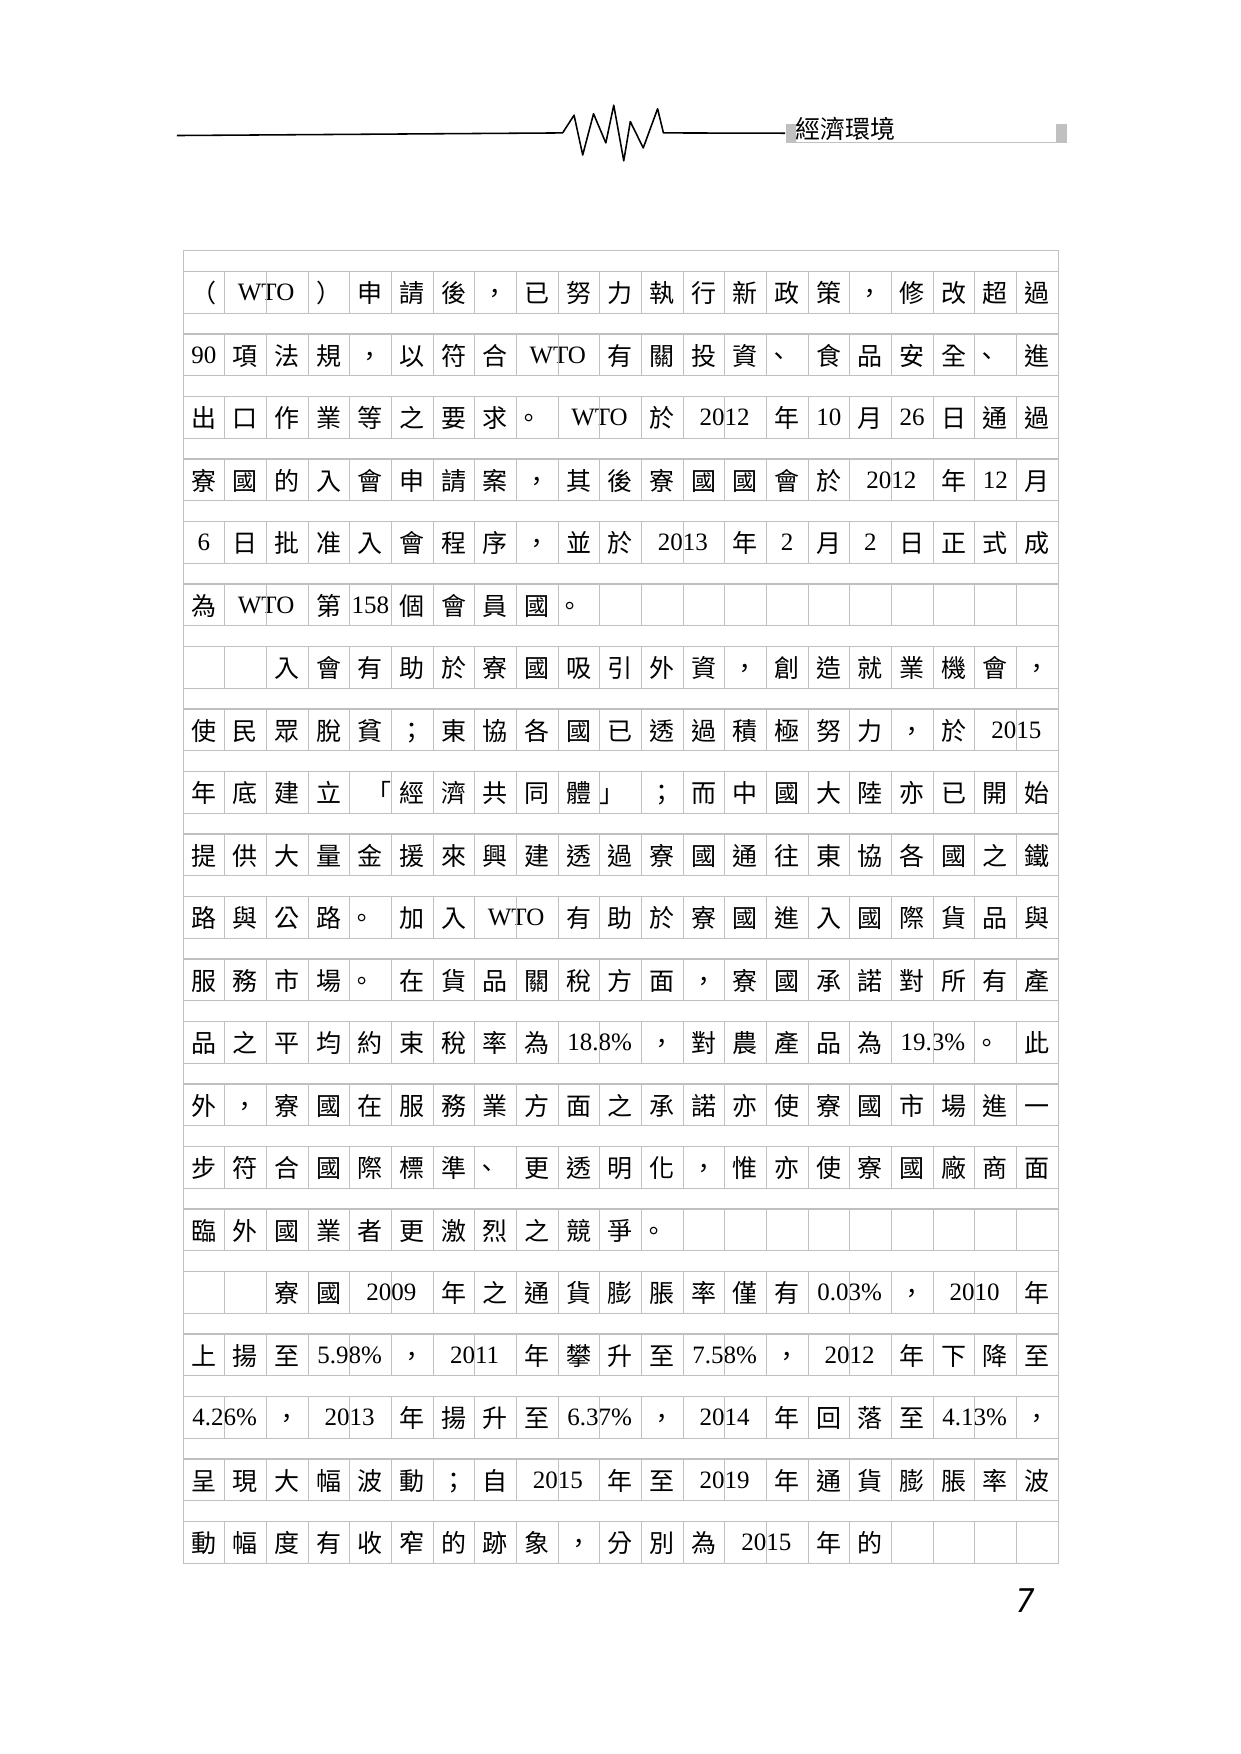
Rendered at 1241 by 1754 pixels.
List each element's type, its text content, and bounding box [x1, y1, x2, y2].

text 入會有助於寮國吸引外資，創造就業機會，使民眾脫貧；東協各國已透過積極努力，於2015年底建立「經濟共同體」；而中國大陸亦已開始提供大量金援來興建透過寮國通往東協各國之鐵路與公路。加入WTO有助於寮國進入國際貨品與服務市場。在貨品關稅方面，寮國承諾對所有產品之平均約束稅率為18.8%，對農產品為19.3%。此外，寮國在服務業方面之承諾亦使寮國市場進一步符合國際標準、更透明化，惟亦使寮國廠商面臨外國業者更激烈之競爭。 [184, 626, 1058, 646]
text 入會有助於寮國吸引外資，創造就業機會，使民眾脫貧；東協各國已透過積極努力，於2015年底建立「經濟共同體」；而中國大陸亦已開始提供大量金援來興建透過寮國通往東協各國之鐵路與公路。加入WTO有助於寮國進入國際貨品與服務市場。在貨品關稅方面，寮國承諾對所有產品之平均約束稅率為18.8%，對農產品為19.3%。此外，寮國在服務業方面之承諾亦使寮國市場進一步符合國際標準、更透明化，惟亦使寮國廠商面臨外國業者更激烈之競爭。 [184, 751, 1058, 771]
text 入會有助於寮國吸引外資，創造就業機會，使民眾脫貧；東協各國已透過積極努力，於2015年底建立「經濟共同體」；而中國大陸亦已開始提供大量金援來興建透過寮國通往東協各國之鐵路與公路。加入WTO有助於寮國進入國際貨品與服務市場。在貨品關稅方面，寮國承諾對所有產品之平均約束稅率為18.8%，對農產品為19.3%。此外，寮國在服務業方面之承諾亦使寮國市場進一步符合國際標準、更透明化，惟亦使寮國廠商面臨外國業者更激烈之競爭。 [184, 1001, 1058, 1021]
text 寮國2009年之通貨膨脹率僅有0.03%，2010年上揚至5.98%，2011年攀升至7.58%，2012年下降至4.26%，2013年揚升至6.37%，2014年回落至4.13%，呈現大幅波動；自2015年至2019年通貨膨脹率波動幅度有收窄的跡象，分別為2015年的1.28%，2016年的1.76%，2017年的0.66%，2018年2.04%，2019年3.32%。未來須持續關注通膨走向，以檢視其總體經濟的穩定度。 [184, 1501, 1058, 1521]
text 寮國自1997年提出加入世界貿易組織（WTO）申請後，已努力執行新政策，修改超過90項法規，以符合WTO有關投資、食品安全、進出口作業等之要求。WTO於2012年10月26日通過寮國的入會申請案，其後寮國國會於2012年12月6日批准入會程序，並於2013年2月2日正式成為WTO第158個會員國。 [184, 439, 1058, 458]
text 入會有助於寮國吸引外資，創造就業機會，使民眾脫貧；東協各國已透過積極努力，於2015年底建立「經濟共同體」；而中國大陸亦已開始提供大量金援來興建透過寮國通往東協各國之鐵路與公路。加入WTO有助於寮國進入國際貨品與服務市場。在貨品關稅方面，寮國承諾對所有產品之平均約束稅率為18.8%，對農產品為19.3%。此外，寮國在服務業方面之承諾亦使寮國市場進一步符合國際標準、更透明化，惟亦使寮國廠商面臨外國業者更激烈之競爭。 [184, 876, 1058, 896]
text 寮國自1997年提出加入世界貿易組織（WTO）申請後，已努力執行新政策，修改超過90項法規，以符合WTO有關投資、食品安全、進出口作業等之要求。WTO於2012年10月26日通過寮國的入會申請案，其後寮國國會於2012年12月6日批准入會程序，並於2013年2月2日正式成為WTO第158個會員國。 [184, 376, 1058, 396]
text 入會有助於寮國吸引外資，創造就業機會，使民眾脫貧；東協各國已透過積極努力，於2015年底建立「經濟共同體」；而中國大陸亦已開始提供大量金援來興建透過寮國通往東協各國之鐵路與公路。加入WTO有助於寮國進入國際貨品與服務市場。在貨品關稅方面，寮國承諾對所有產品之平均約束稅率為18.8%，對農產品為19.3%。此外，寮國在服務業方面之承諾亦使寮國市場進一步符合國際標準、更透明化，惟亦使寮國廠商面臨外國業者更激烈之競爭。 [184, 689, 1058, 708]
text 寮國2009年之通貨膨脹率僅有0.03%，2010年上揚至5.98%，2011年攀升至7.58%，2012年下降至4.26%，2013年揚升至6.37%，2014年回落至4.13%，呈現大幅波動；自2015年至2019年通貨膨脹率波動幅度有收窄的跡象，分別為2015年的1.28%，2016年的1.76%，2017年的0.66%，2018年2.04%，2019年3.32%。未來須持續關注通膨走向，以檢視其總體經濟的穩定度。 [184, 1251, 1058, 1271]
text 寮國2009年之通貨膨脹率僅有0.03%，2010年上揚至5.98%，2011年攀升至7.58%，2012年下降至4.26%，2013年揚升至6.37%，2014年回落至4.13%，呈現大幅波動；自2015年至2019年通貨膨脹率波動幅度有收窄的跡象，分別為2015年的1.28%，2016年的1.76%，2017年的0.66%，2018年2.04%，2019年3.32%。未來須持續關注通膨走向，以檢視其總體經濟的穩定度。 [184, 1376, 1058, 1396]
text 寮國2009年之通貨膨脹率僅有0.03%，2010年上揚至5.98%，2011年攀升至7.58%，2012年下降至4.26%，2013年揚升至6.37%，2014年回落至4.13%，呈現大幅波動；自2015年至2019年通貨膨脹率波動幅度有收窄的跡象，分別為2015年的1.28%，2016年的1.76%，2017年的0.66%，2018年2.04%，2019年3.32%。未來須持續關注通膨走向，以檢視其總體經濟的穩定度。 [184, 1314, 1058, 1333]
text 入會有助於寮國吸引外資，創造就業機會，使民眾脫貧；東協各國已透過積極努力，於2015年底建立「經濟共同體」；而中國大陸亦已開始提供大量金援來興建透過寮國通往東協各國之鐵路與公路。加入WTO有助於寮國進入國際貨品與服務市場。在貨品關稅方面，寮國承諾對所有產品之平均約束稅率為18.8%，對農產品為19.3%。此外，寮國在服務業方面之承諾亦使寮國市場進一步符合國際標準、更透明化，惟亦使寮國廠商面臨外國業者更激烈之競爭。 [184, 939, 1058, 958]
text 入會有助於寮國吸引外資，創造就業機會，使民眾脫貧；東協各國已透過積極努力，於2015年底建立「經濟共同體」；而中國大陸亦已開始提供大量金援來興建透過寮國通往東協各國之鐵路與公路。加入WTO有助於寮國進入國際貨品與服務市場。在貨品關稅方面，寮國承諾對所有產品之平均約束稅率為18.8%，對農產品為19.3%。此外，寮國在服務業方面之承諾亦使寮國市場進一步符合國際標準、更透明化，惟亦使寮國廠商面臨外國業者更激烈之競爭。 [184, 1126, 1058, 1146]
text 入會有助於寮國吸引外資，創造就業機會，使民眾脫貧；東協各國已透過積極努力，於2015年底建立「經濟共同體」；而中國大陸亦已開始提供大量金援來興建透過寮國通往東協各國之鐵路與公路。加入WTO有助於寮國進入國際貨品與服務市場。在貨品關稅方面，寮國承諾對所有產品之平均約束稅率為18.8%，對農產品為19.3%。此外，寮國在服務業方面之承諾亦使寮國市場進一步符合國際標準、更透明化，惟亦使寮國廠商面臨外國業者更激烈之競爭。 [184, 814, 1058, 833]
text 寮國自1997年提出加入世界貿易組織（WTO）申請後，已努力執行新政策，修改超過90項法規，以符合WTO有關投資、食品安全、進出口作業等之要求。WTO於2012年10月26日通過寮國的入會申請案，其後寮國國會於2012年12月6日批准入會程序，並於2013年2月2日正式成為WTO第158個會員國。 [184, 251, 1058, 271]
text 寮國自1997年提出加入世界貿易組織（WTO）申請後，已努力執行新政策，修改超過90項法規，以符合WTO有關投資、食品安全、進出口作業等之要求。WTO於2012年10月26日通過寮國的入會申請案，其後寮國國會於2012年12月6日批准入會程序，並於2013年2月2日正式成為WTO第158個會員國。 [184, 314, 1058, 333]
text 入會有助於寮國吸引外資，創造就業機會，使民眾脫貧；東協各國已透過積極努力，於2015年底建立「經濟共同體」；而中國大陸亦已開始提供大量金援來興建透過寮國通往東協各國之鐵路與公路。加入WTO有助於寮國進入國際貨品與服務市場。在貨品關稅方面，寮國承諾對所有產品之平均約束稅率為18.8%，對農產品為19.3%。此外，寮國在服務業方面之承諾亦使寮國市場進一步符合國際標準、更透明化，惟亦使寮國廠商面臨外國業者更激烈之競爭。 [184, 1189, 1058, 1208]
text 寮國自1997年提出加入世界貿易組織（WTO）申請後，已努力執行新政策，修改超過90項法規，以符合WTO有關投資、食品安全、進出口作業等之要求。WTO於2012年10月26日通過寮國的入會申請案，其後寮國國會於2012年12月6日批准入會程序，並於2013年2月2日正式成為WTO第158個會員國。 [184, 501, 1058, 521]
text 寮國2009年之通貨膨脹率僅有0.03%，2010年上揚至5.98%，2011年攀升至7.58%，2012年下降至4.26%，2013年揚升至6.37%，2014年回落至4.13%，呈現大幅波動；自2015年至2019年通貨膨脹率波動幅度有收窄的跡象，分別為2015年的1.28%，2016年的1.76%，2017年的0.66%，2018年2.04%，2019年3.32%。未來須持續關注通膨走向，以檢視其總體經濟的穩定度。 [184, 1439, 1058, 1458]
text 寮國自1997年提出加入世界貿易組織（WTO）申請後，已努力執行新政策，修改超過90項法規，以符合WTO有關投資、食品安全、進出口作業等之要求。WTO於2012年10月26日通過寮國的入會申請案，其後寮國國會於2012年12月6日批准入會程序，並於2013年2月2日正式成為WTO第158個會員國。 [184, 564, 1058, 583]
text 入會有助於寮國吸引外資，創造就業機會，使民眾脫貧；東協各國已透過積極努力，於2015年底建立「經濟共同體」；而中國大陸亦已開始提供大量金援來興建透過寮國通往東協各國之鐵路與公路。加入WTO有助於寮國進入國際貨品與服務市場。在貨品關稅方面，寮國承諾對所有產品之平均約束稅率為18.8%，對農產品為19.3%。此外，寮國在服務業方面之承諾亦使寮國市場進一步符合國際標準、更透明化，惟亦使寮國廠商面臨外國業者更激烈之競爭。 [184, 1064, 1058, 1083]
